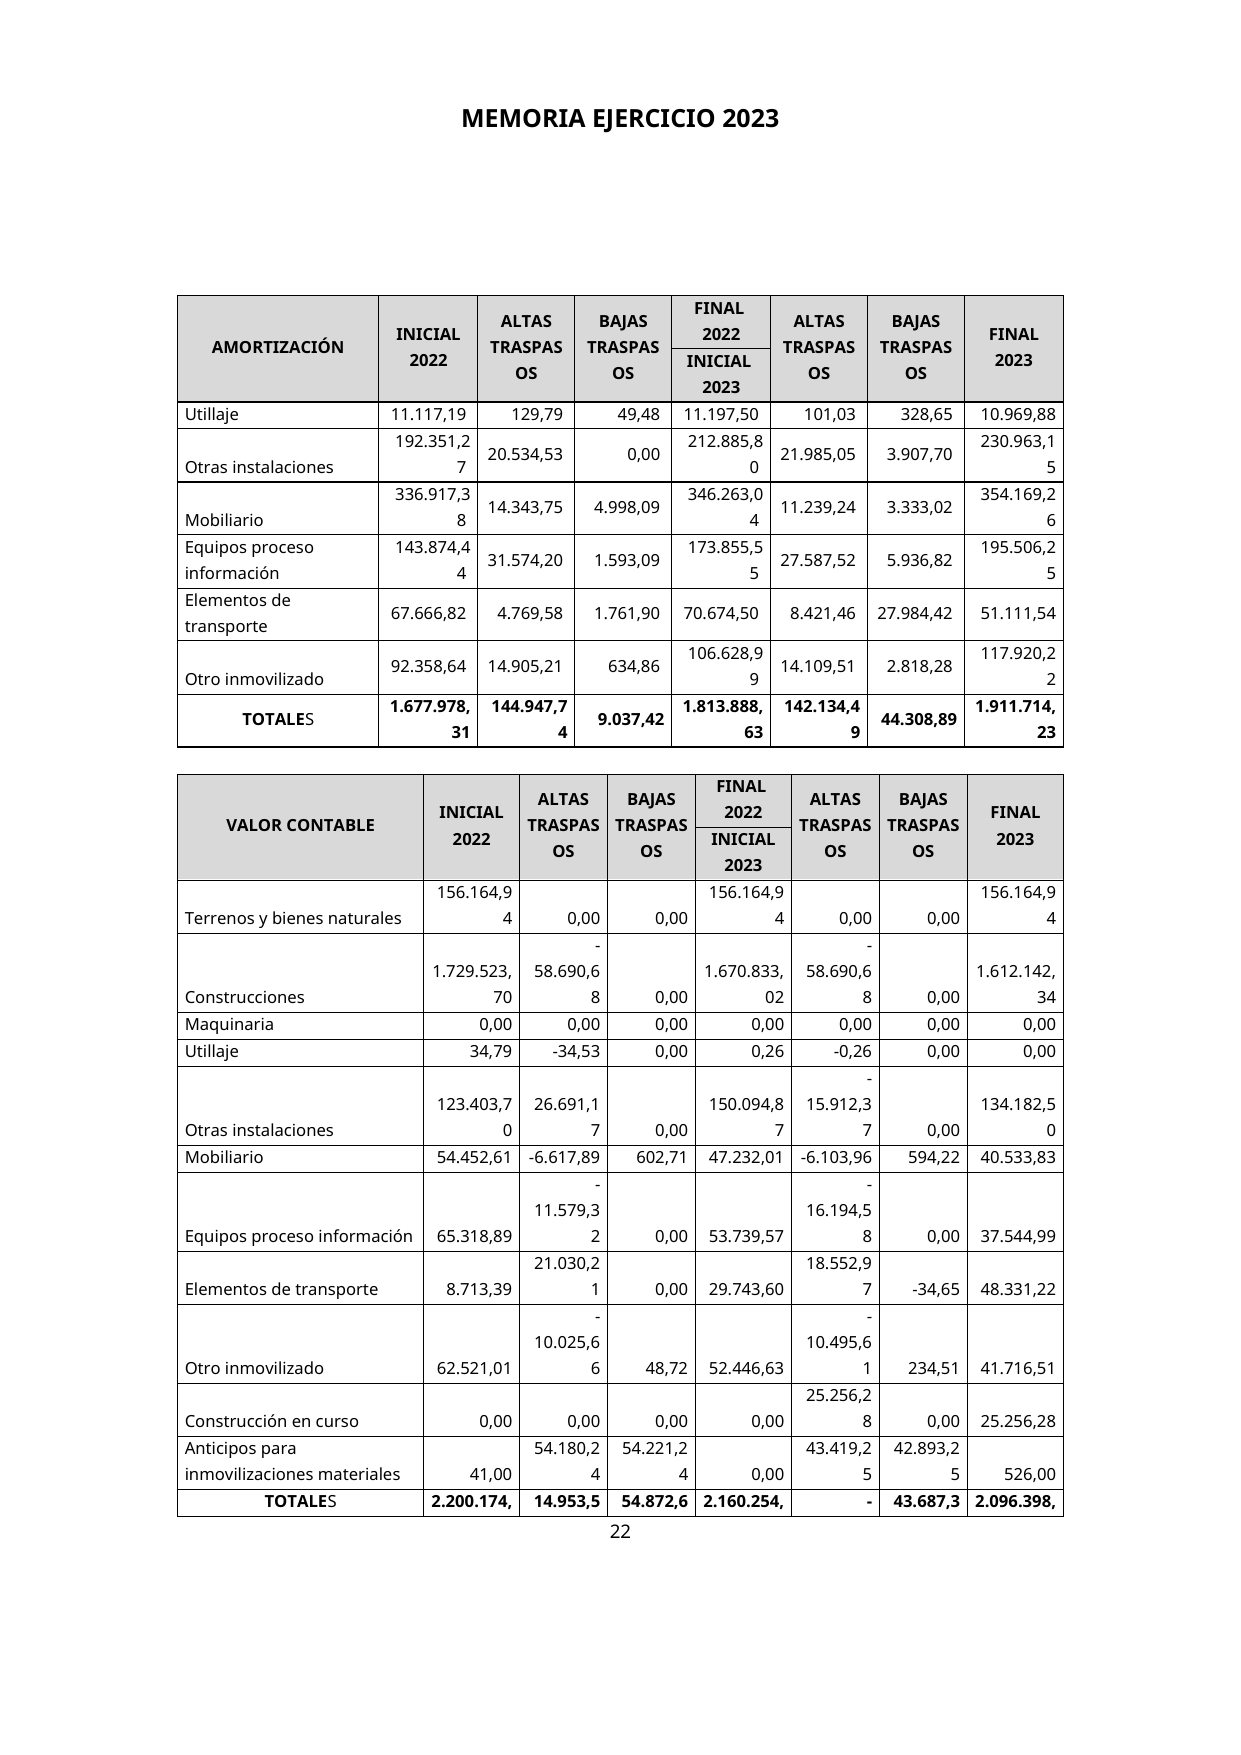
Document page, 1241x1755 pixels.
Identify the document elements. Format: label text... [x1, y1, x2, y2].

table_cell 0,00 [608, 1173, 695, 1251]
table_cell 0,00 [424, 1013, 519, 1039]
table_cell 328,65 [868, 403, 964, 428]
table_cell 0,00 [424, 1384, 519, 1436]
table_cell 1.593,09 [575, 535, 671, 587]
table_cell Utillaje [178, 1040, 423, 1066]
table_cell 0,00 [608, 1384, 695, 1436]
table_cell 10.969,88 [965, 403, 1063, 428]
table_cell Mobiliario [178, 483, 378, 534]
table_cell Mobiliario [178, 1146, 423, 1172]
table_cell -6.103,96 [792, 1146, 879, 1172]
table_cell -58.690,68 [792, 934, 879, 1012]
table_cell 156.164,94 [968, 881, 1063, 933]
table_cell 134.182,50 [968, 1067, 1063, 1145]
table_cell 34,79 [424, 1040, 519, 1066]
table_cell 526,00 [968, 1437, 1063, 1489]
table_cell 0,00 [880, 1384, 967, 1436]
table_cell 4.998,09 [575, 483, 671, 534]
table_cell 41.716,51 [968, 1305, 1063, 1383]
table_header VALOR CONTABLE [178, 775, 423, 879]
table_cell Otro inmovilizado [178, 641, 378, 693]
table_cell 25.256,28 [968, 1384, 1063, 1436]
table_cell 0,00 [880, 1173, 967, 1251]
table_cell -11.579,32 [520, 1173, 607, 1251]
table_cell 11.197,50 [672, 403, 770, 428]
table_cell 2.818,28 [868, 641, 964, 693]
table_cell -58.690,68 [520, 934, 607, 1012]
table_header BAJAS TRASPASOS [608, 775, 695, 879]
table_header ALTAS TRASPASOS [478, 296, 574, 401]
table_cell 0,00 [880, 881, 967, 933]
table_cell 0,00 [968, 1040, 1063, 1066]
table_header FINAL 2022 [696, 775, 791, 827]
table_cell 1.911.714,23 [965, 695, 1063, 746]
table_cell 0,00 [880, 1013, 967, 1039]
table_cell -15.912,37 [792, 1067, 879, 1145]
table_cell 0,00 [880, 1040, 967, 1066]
table_cell 42.893,25 [880, 1437, 967, 1489]
table_cell 156.164,94 [696, 881, 791, 933]
table_cell 0,26 [696, 1040, 791, 1066]
table_cell 156.164,94 [424, 881, 519, 933]
table_header INICIAL 2022 [424, 775, 519, 879]
table_cell Elementos de transporte [178, 1252, 423, 1304]
table_cell 212.885,80 [672, 429, 770, 481]
table_cell 52.446,63 [696, 1305, 791, 1383]
table_cell 106.628,99 [672, 641, 770, 693]
table_cell 2.200.174, [424, 1490, 519, 1516]
table_cell 0,00 [608, 1040, 695, 1066]
table_header ALTAS TRASPASOS [792, 775, 879, 879]
table_cell Equipos proceso información [178, 535, 378, 587]
table_cell 0,00 [968, 1013, 1063, 1039]
table_cell Elementos de transporte [178, 589, 378, 640]
table_cell -34,53 [520, 1040, 607, 1066]
table_cell -10.495,61 [792, 1305, 879, 1383]
table_cell 1.677.978,31 [379, 695, 477, 746]
table_cell 0,00 [608, 881, 695, 933]
table_cell 4.769,58 [478, 589, 574, 640]
table_cell 0,00 [520, 881, 607, 933]
table_header ALTAS TRASPASOS [771, 296, 867, 401]
table_cell Terrenos y bienes naturales [178, 881, 423, 933]
table_cell 101,03 [771, 403, 867, 428]
table_cell 40.533,83 [968, 1146, 1063, 1172]
table_cell 11.239,24 [771, 483, 867, 534]
table_cell 1.729.523,70 [424, 934, 519, 1012]
table_cell -16.194,58 [792, 1173, 879, 1251]
table_cell -0,26 [792, 1040, 879, 1066]
table_cell INICIAL 2023 [696, 828, 791, 879]
table_cell TOTALES [178, 695, 378, 746]
table_cell 117.920,22 [965, 641, 1063, 693]
table_cell -10.025,66 [520, 1305, 607, 1383]
table_cell 21.985,05 [771, 429, 867, 481]
table_cell 48,72 [608, 1305, 695, 1383]
table_cell Otras instalaciones [178, 429, 378, 481]
table_cell 14.953,5 [520, 1490, 607, 1516]
table_cell 0,00 [608, 1067, 695, 1145]
table_cell 11.117,19 [379, 403, 477, 428]
table_cell 346.263,04 [672, 483, 770, 534]
table_cell 0,00 [520, 1013, 607, 1039]
table_cell 144.947,74 [478, 695, 574, 746]
table_cell 53.739,57 [696, 1173, 791, 1251]
table_cell 54.221,24 [608, 1437, 695, 1489]
table_cell 48.331,22 [968, 1252, 1063, 1304]
table_cell 92.358,64 [379, 641, 477, 693]
table_cell TOTALES [178, 1490, 423, 1516]
table_cell 29.743,60 [696, 1252, 791, 1304]
table_cell 27.587,52 [771, 535, 867, 587]
table_cell 142.134,49 [771, 695, 867, 746]
table_cell 65.318,89 [424, 1173, 519, 1251]
table_cell INICIAL 2023 [672, 349, 770, 401]
table_cell 354.169,26 [965, 483, 1063, 534]
table_cell 51.111,54 [965, 589, 1063, 640]
table_cell 54.872,6 [608, 1490, 695, 1516]
table_cell 54.452,61 [424, 1146, 519, 1172]
table_cell Otras instalaciones [178, 1067, 423, 1145]
table_cell Construcción en curso [178, 1384, 423, 1436]
table_cell 234,51 [880, 1305, 967, 1383]
table_header ALTAS TRASPASOS [520, 775, 607, 879]
table_cell -34,65 [880, 1252, 967, 1304]
table_cell 27.984,42 [868, 589, 964, 640]
table_cell 150.094,87 [696, 1067, 791, 1145]
table_cell 0,00 [608, 1252, 695, 1304]
table_cell 5.936,82 [868, 535, 964, 587]
table_cell 0,00 [696, 1437, 791, 1489]
table_cell 37.544,99 [968, 1173, 1063, 1251]
table_cell Construcciones [178, 934, 423, 1012]
table_cell 14.343,75 [478, 483, 574, 534]
table_cell Otro inmovilizado [178, 1305, 423, 1383]
table_cell 0,00 [520, 1384, 607, 1436]
table_cell 43.687,3 [880, 1490, 967, 1516]
table_cell Utillaje [178, 403, 378, 428]
table_header FINAL 2023 [965, 296, 1063, 401]
table_cell 0,00 [792, 1013, 879, 1039]
table_cell 0,00 [792, 881, 879, 933]
table_cell 67.666,82 [379, 589, 477, 640]
table_cell 43.419,25 [792, 1437, 879, 1489]
table_cell 1.670.833,02 [696, 934, 791, 1012]
table_cell 8.421,46 [771, 589, 867, 640]
table_cell 9.037,42 [575, 695, 671, 746]
table_cell 14.109,51 [771, 641, 867, 693]
table_cell 0,00 [608, 1013, 695, 1039]
table_cell 0,00 [575, 429, 671, 481]
table_cell 44.308,89 [868, 695, 964, 746]
table_cell 47.232,01 [696, 1146, 791, 1172]
table_cell 195.506,25 [965, 535, 1063, 587]
table_cell [792, 1490, 879, 1516]
table_cell Anticipos para inmovilizaciones materiales [178, 1437, 423, 1489]
table_header INICIAL 2022 [379, 296, 477, 401]
table_cell 1.761,90 [575, 589, 671, 640]
table_cell 26.691,17 [520, 1067, 607, 1145]
table_cell 1.813.888,63 [672, 695, 770, 746]
table_cell 49,48 [575, 403, 671, 428]
table_cell 0,00 [608, 934, 695, 1012]
table_cell 0,00 [696, 1013, 791, 1039]
table_cell 0,00 [696, 1384, 791, 1436]
table_cell 336.917,38 [379, 483, 477, 534]
table_cell Maquinaria [178, 1013, 423, 1039]
table_cell 129,79 [478, 403, 574, 428]
table_cell 0,00 [880, 1067, 967, 1145]
table_header BAJAS TRASPASOS [868, 296, 964, 401]
table_header BAJAS TRASPASOS [575, 296, 671, 401]
table_cell 0,00 [880, 934, 967, 1012]
table_cell 14.905,21 [478, 641, 574, 693]
table_cell 3.333,02 [868, 483, 964, 534]
table_cell 31.574,20 [478, 535, 574, 587]
table_header FINAL 2022 [672, 296, 770, 348]
table_cell 594,22 [880, 1146, 967, 1172]
table_cell 173.855,55 [672, 535, 770, 587]
table_cell 21.030,21 [520, 1252, 607, 1304]
table_cell 25.256,28 [792, 1384, 879, 1436]
table_cell 1.612.142,34 [968, 934, 1063, 1012]
table_header BAJAS TRASPASOS [880, 775, 967, 879]
table_cell 634,86 [575, 641, 671, 693]
table_cell 3.907,70 [868, 429, 964, 481]
table_cell 602,71 [608, 1146, 695, 1172]
table_cell 192.351,27 [379, 429, 477, 481]
table_cell 62.521,01 [424, 1305, 519, 1383]
table_cell 2.096.398, [968, 1490, 1063, 1516]
table_cell 230.963,15 [965, 429, 1063, 481]
table_cell 54.180,24 [520, 1437, 607, 1489]
table_header AMORTIZACIÓN [178, 296, 378, 401]
table_cell 70.674,50 [672, 589, 770, 640]
table_cell 8.713,39 [424, 1252, 519, 1304]
table_cell Equipos proceso información [178, 1173, 423, 1251]
table_cell 41,00 [424, 1437, 519, 1489]
table_cell 20.534,53 [478, 429, 574, 481]
table_cell 143.874,44 [379, 535, 477, 587]
table_cell 18.552,97 [792, 1252, 879, 1304]
table_cell 123.403,70 [424, 1067, 519, 1145]
table_cell -6.617,89 [520, 1146, 607, 1172]
table_cell 2.160.254, [696, 1490, 791, 1516]
table_header FINAL 2023 [968, 775, 1063, 879]
